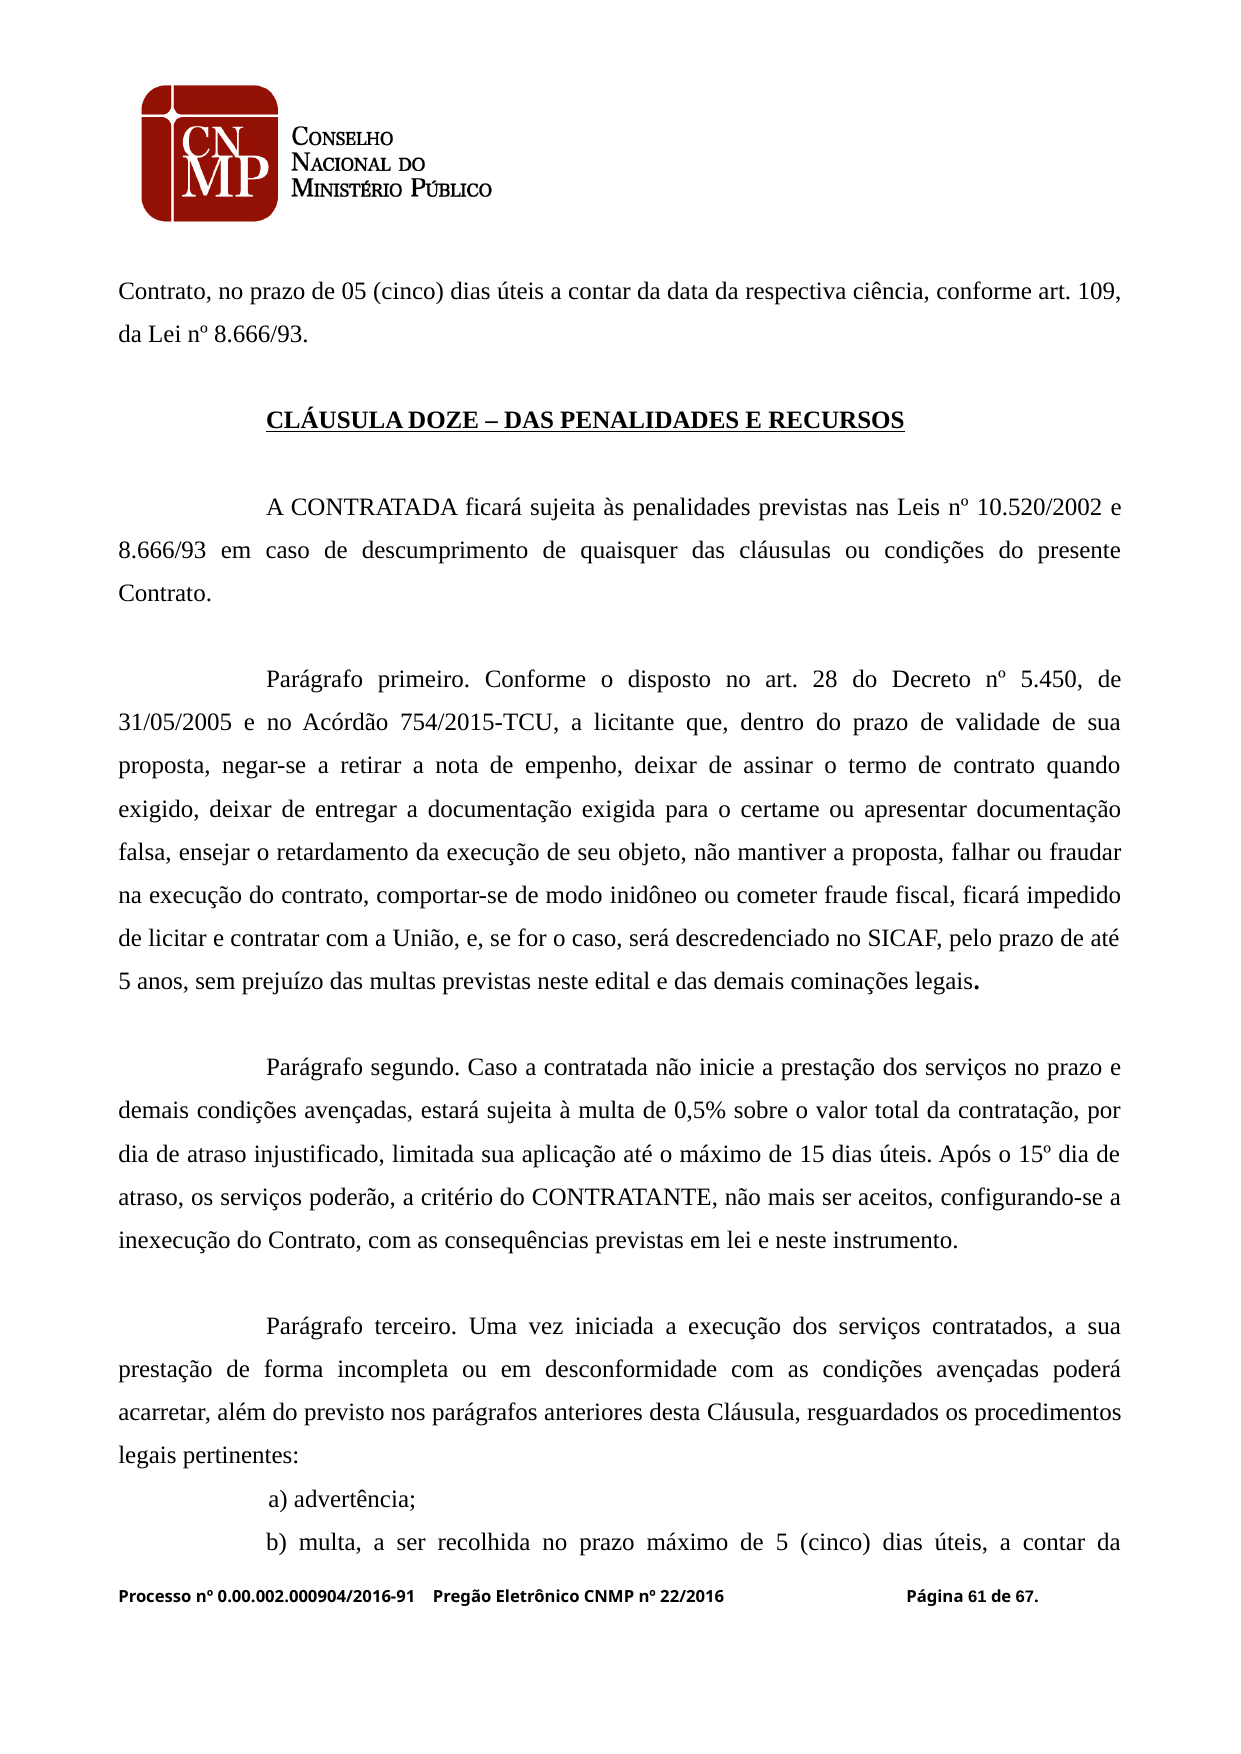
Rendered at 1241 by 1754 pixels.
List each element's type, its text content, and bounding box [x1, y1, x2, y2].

text CLÁUSULA DOZE – DAS PENALIDADES E RECURSOS [118, 406, 1122, 434]
text Parágrafo terceiro. Uma vez iniciada a execução dos serviços contratados, a sua prestação de forma incompleta ou em desconformidade com as condições avençadas poderá acarretar, além do previsto nos parágrafos anteriores desta Cláusula, resguardados os procedimentos legais pertinentes: [118, 1311, 1122, 1469]
picture [118, 63, 507, 243]
text Parágrafo primeiro. Conforme o disposto no art. 28 do Decreto nº 5.450, de 31/05/2005 e no Acórdão 754/2015-TCU, a licitante que, dentro do prazo de validade de sua proposta, negar-se a retirar a nota de empenho, deixar de assinar o termo de contrato quando exigido, deixar de entregar a documentação exigida para o certame ou apresentar documentação falsa, ensejar o retardamento da execução de seu objeto, não mantiver a proposta, falhar ou fraudar na execução do contrato, comportar-se de modo inidôneo ou cometer fraude fiscal, ficará impedido de licitar e contratar com a União, e, se for o caso, será descredenciado no SICAF, pelo prazo de até 5 anos, sem prejuízo das multas previstas neste edital e das demais cominações legais. [118, 664, 1122, 995]
text b) multa, a ser recolhida no prazo máximo de 5 (cinco) dias úteis, a contar da [118, 1527, 1122, 1556]
text A CONTRATADA ficará sujeita às penalidades previstas nas Leis nº 10.520/2002 e 8.666/93 em caso de descumprimento de quaisquer das cláusulas ou condições do presente Contrato. [118, 492, 1122, 607]
text a) advertência; [118, 1484, 1122, 1512]
text Contrato, no prazo de 05 (cinco) dias úteis a contar da data da respectiva ciência, conforme art. 109, da Lei nº 8.666/93. [118, 276, 1122, 348]
text Parágrafo segundo. Caso a contratada não inicie a prestação dos serviços no prazo e demais condições avençadas, estará sujeita à multa de 0,5% sobre o valor total da contratação, por dia de atraso injustificado, limitada sua aplicação até o máximo de 15 dias úteis. Após o 15º dia de atraso, os serviços poderão, a critério do CONTRATANTE, não mais ser aceitos, configurando-se a inexecução do Contrato, com as consequências previstas em lei e neste instrumento. [118, 1052, 1122, 1254]
